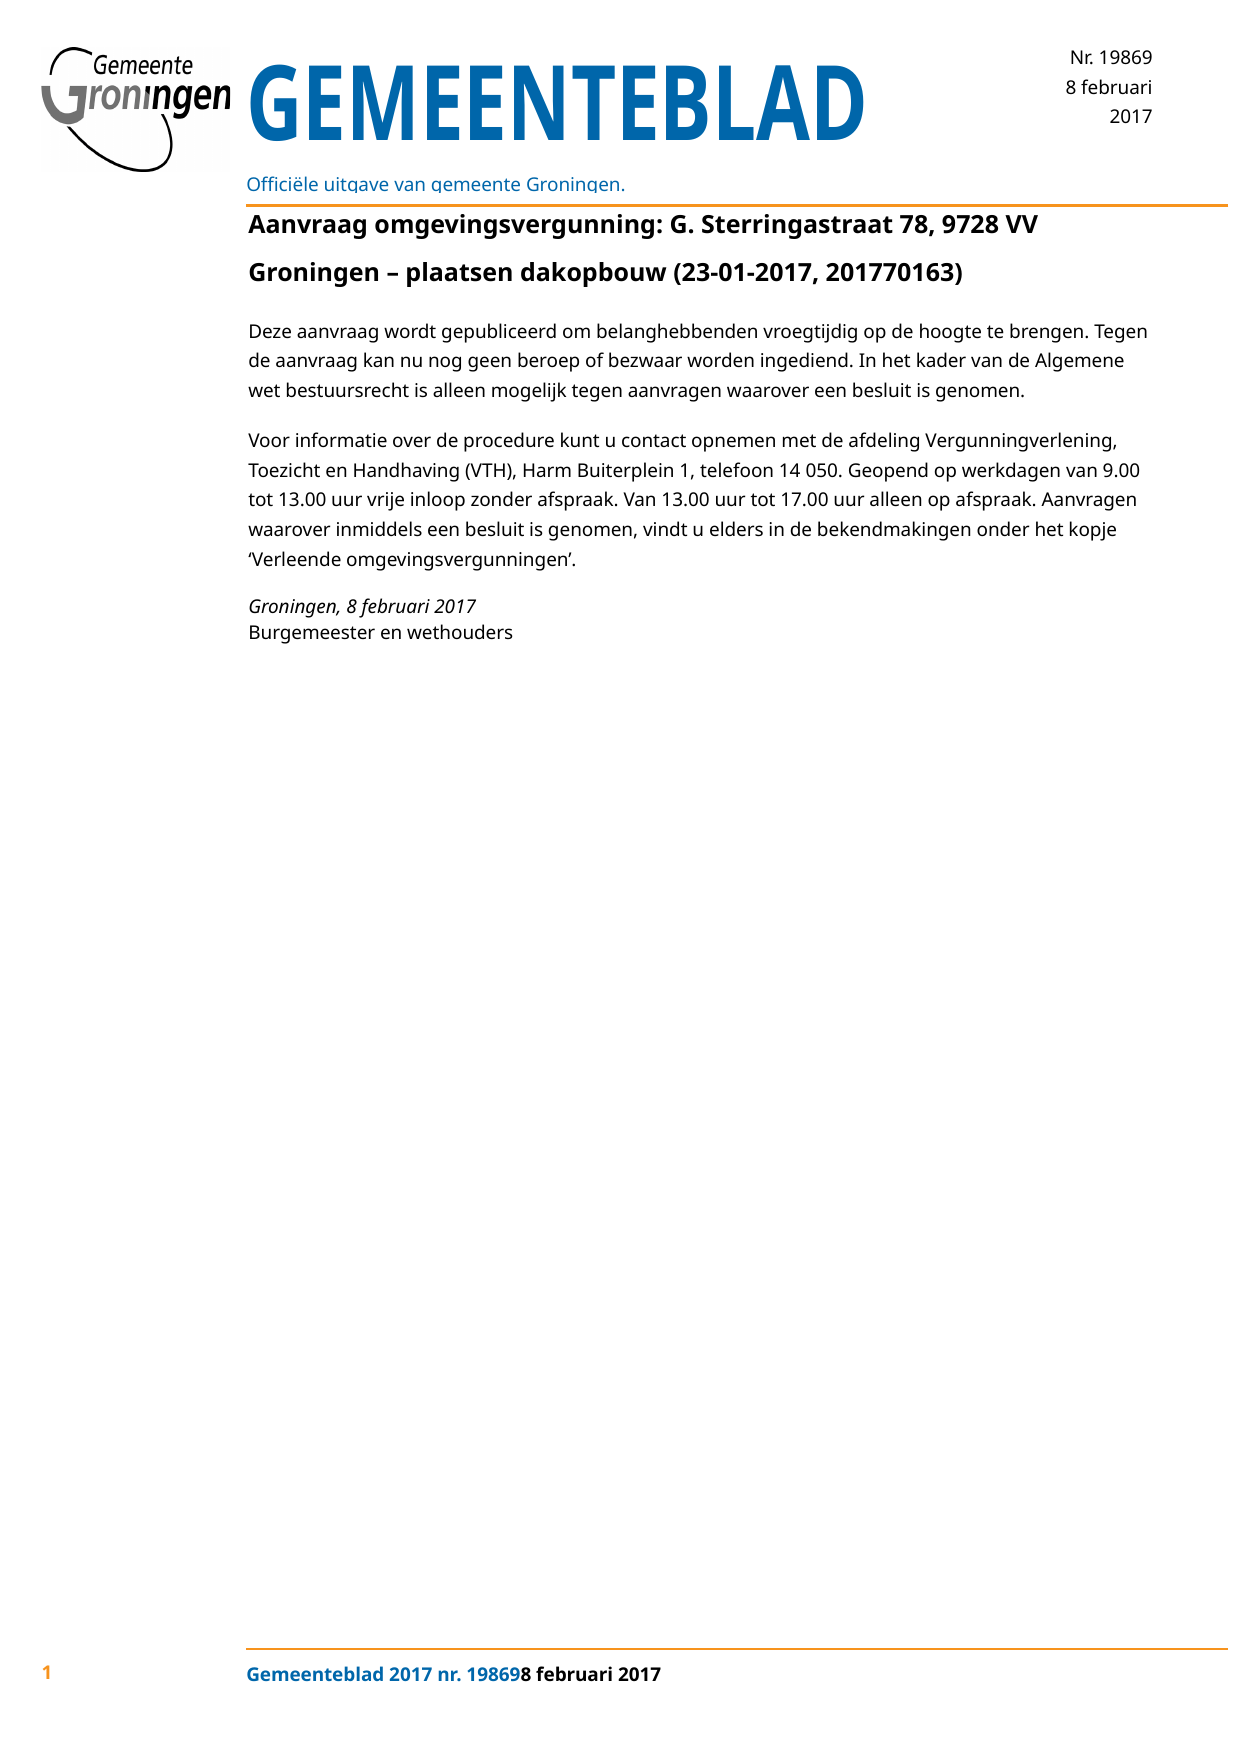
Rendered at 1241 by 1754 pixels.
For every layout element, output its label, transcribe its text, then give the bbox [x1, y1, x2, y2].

text Groningen, 8 februari 2017 [248, 594, 1152, 619]
text Burgemeester en wethouders [248, 619, 1152, 645]
text Deze aanvraag wordt gepubliceerd om belanghebbenden vroegtijdig op de hoogte te brengen. Tegen de aanvraag kan nu nog geen beroep of bezwaar worden ingediend. In het kader van de Algemene wet bestuursrecht is alleen mogelijk tegen aanvragen waarover een besluit is genomen. [248, 318, 1152, 403]
text Aanvraag omgevingsvergunning: G. Sterringastraat 78, 9728 VV Groningen – plaatsen dakopbouw (23-01-2017, 201770163) [248, 207, 1152, 288]
picture [41, 47, 231, 172]
text Voor informatie over de procedure kunt u contact opnemen met de afdeling Vergunningverlening, Toezicht en Handhaving (VTH), Harm Buiterplein 1, telefoon 14 050. Geopend op werkdagen van 9.00 tot 13.00 uur vrije inloop zonder afspraak. Van 13.00 uur tot 17.00 uur alleen op afspraak. Aanvragen waarover inmiddels een besluit is genomen, vindt u elders in de bekendmakingen onder het kopje ‘Verleende omgevingsvergunningen’. [248, 427, 1152, 572]
